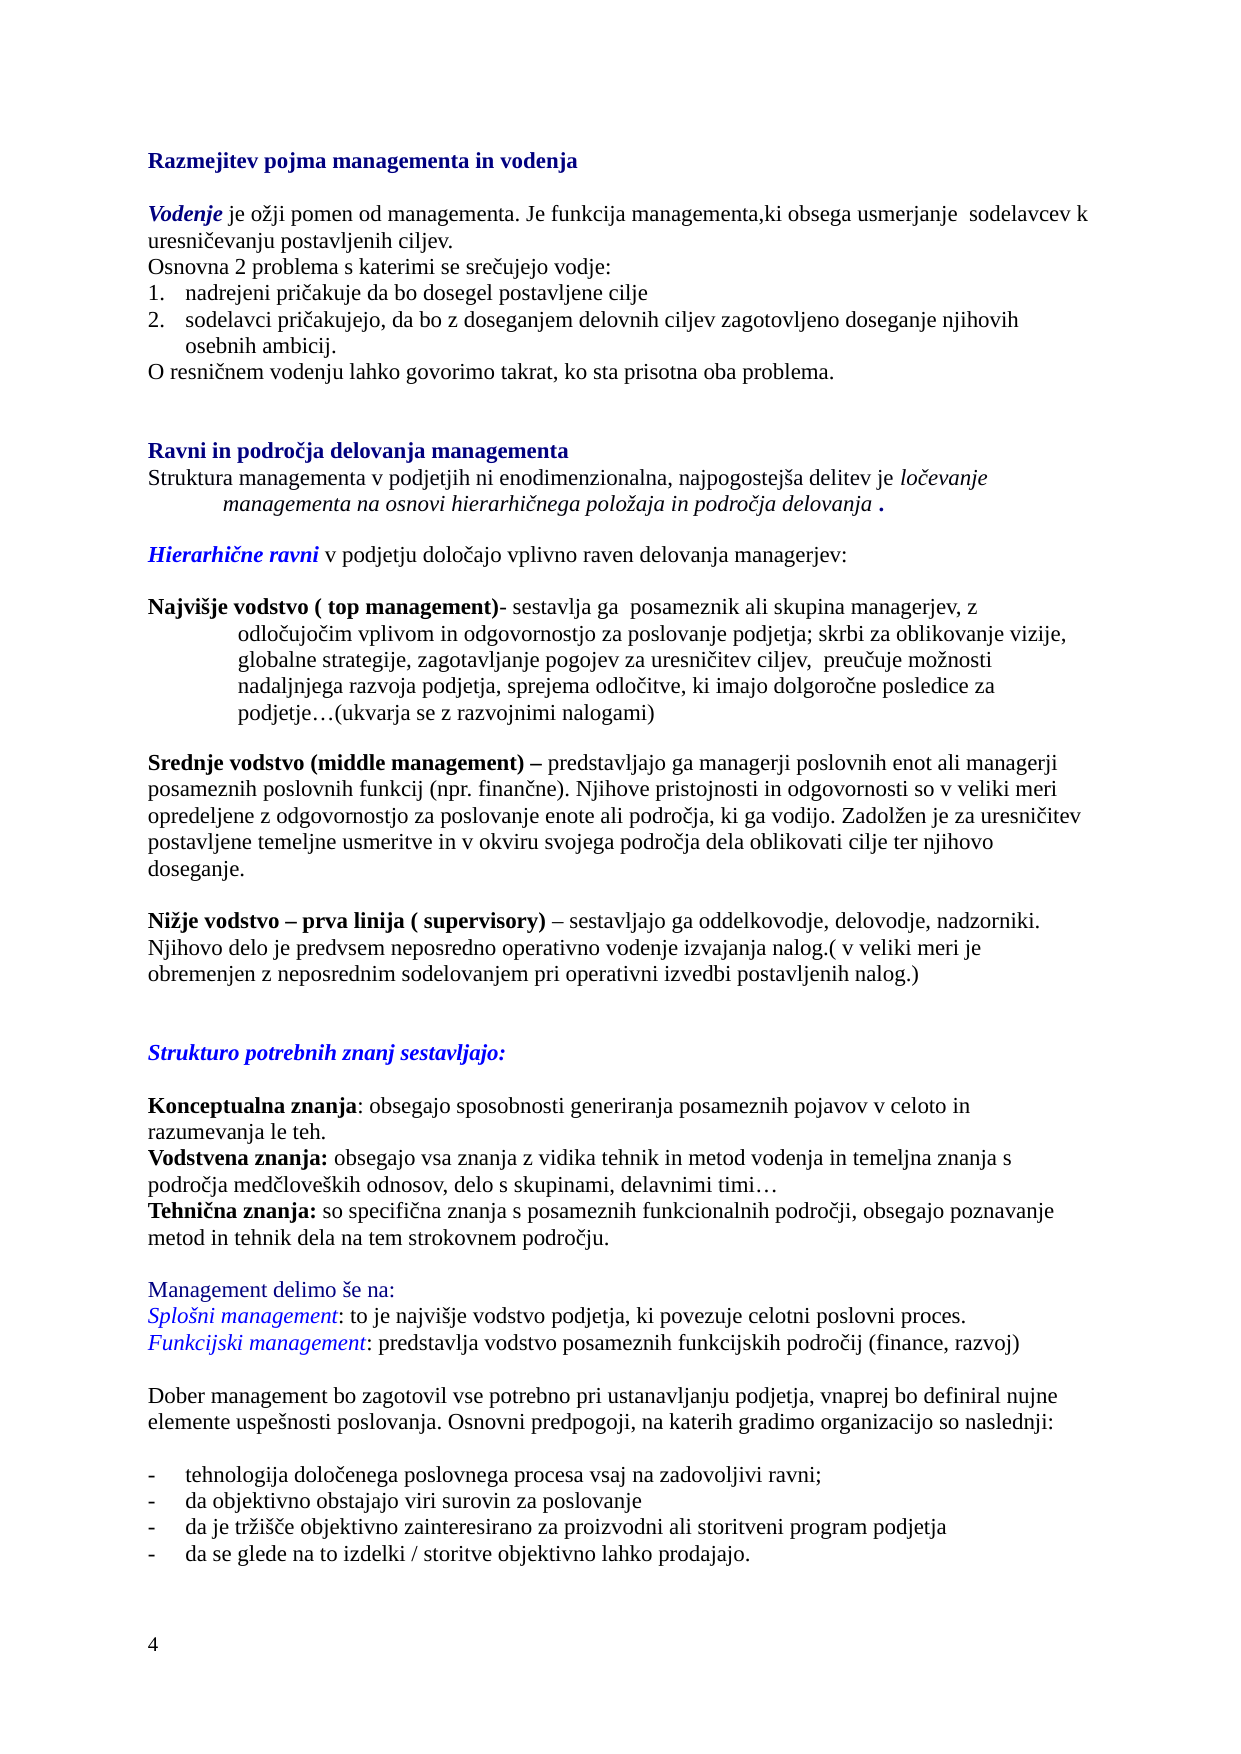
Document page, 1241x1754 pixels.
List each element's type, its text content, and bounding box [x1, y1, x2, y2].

text Tehnična znanja: so specifična znanja s posameznih funkcionalnih področji, obsegajo poznavanje metod in tehnik dela na tem strokovnem področju. [148, 1197, 1093, 1250]
text Hierarhične ravni v podjetju določajo vplivno raven delovanja managerjev: [148, 541, 1093, 567]
subtitle Razmejitev pojma managementa in vodenja [148, 148, 1093, 174]
text Strukturo potrebnih znanj sestavljajo: [148, 1039, 1093, 1065]
subtitle Najvišje vodstvo ( top management)- sestavlja ga posameznik ali skupina managerjev, z odločujočim vplivom in odgovornostjo za poslovanje podjetja; skrbi za oblikovanje vizije, globalne strategije, zagotavljanje pogojev za uresničitev ciljev, preučuje možnosti nadaljnjega razvoja podjetja, sprejema odločitve, ki imajo dolgoročne posledice za podjetje…(ukvarja se z razvojnimi nalogami) [148, 593, 1093, 725]
subtitle Ravni in področja delovanja managementa [148, 437, 1093, 464]
text Nižje vodstvo – prva linija ( supervisory) – sestavljajo ga oddelkovodje, delovodje, nadzorniki. [148, 907, 1093, 934]
list da se glede na to izdelki / storitve objektivno lahko prodajajo. [148, 1540, 1093, 1566]
text Vodenje je ožji pomen od managementa. Je funkcija managementa,ki obsega usmerjanje sodelavcev k uresničevanju postavljenih ciljev. [148, 200, 1093, 253]
text Vodstvena znanja: obsegajo vsa znanja z vidika tehnik in metod vodenja in temeljna znanja s področja medčloveških odnosov, delo s skupinami, delavnimi timi… [148, 1144, 1093, 1197]
text Management delimo še na: [148, 1276, 1093, 1303]
subtitle Struktura managementa v podjetjih ni enodimenzionalna, najpogostejša delitev je ločevanje managementa na osnovi hierarhičnega položaja in področja delovanja . [148, 464, 1093, 517]
text Dober management bo zagotovil vse potrebno pri ustanavljanju podjetja, vnaprej bo definiral nujne elemente uspešnosti poslovanja. Osnovni predpogoji, na katerih gradimo organizacijo so naslednji: [148, 1382, 1093, 1434]
list da je tržišče objektivno zainteresirano za proizvodni ali storitveni program podjetja [148, 1513, 1093, 1540]
text Srednje vodstvo (middle management) – predstavljajo ga managerji poslovnih enot ali managerji posameznih poslovnih funkcij (npr. finančne). Njihove pristojnosti in odgovornosti so v veliki meri opredeljene z odgovornostjo za poslovanje enote ali področja, ki ga vodijo. Zadolžen je za uresničitev postavljene temeljne usmeritve in v okviru svojega področja dela oblikovati cilje ter njihovo doseganje. [148, 749, 1093, 881]
text Konceptualna znanja: obsegajo sposobnosti generiranja posameznih pojavov v celoto in razumevanja le teh. [148, 1092, 1093, 1144]
text Njihovo delo je predvsem neposredno operativno vodenje izvajanja nalog.( v veliki meri je obremenjen z neposrednim sodelovanjem pri operativni izvedbi postavljenih nalog.) [148, 934, 1093, 986]
list sodelavci pričakujejo, da bo z doseganjem delovnih ciljev zagotovljeno doseganje njihovih osebnih ambicij. [148, 306, 1093, 358]
text O resničnem vodenju lahko govorimo takrat, ko sta prisotna oba problema. [148, 358, 1093, 385]
text Splošni management: to je najvišje vodstvo podjetja, ki povezuje celotni poslovni proces. [148, 1303, 1093, 1329]
list da objektivno obstajajo viri surovin za poslovanje [148, 1487, 1093, 1513]
list nadrejeni pričakuje da bo dosegel postavljene cilje [148, 279, 1093, 306]
text Osnovna 2 problema s katerimi se srečujejo vodje: [148, 253, 1093, 279]
text Funkcijski management: predstavlja vodstvo posameznih funkcijskih področij (finance, razvoj) [148, 1329, 1093, 1355]
list tehnologija določenega poslovnega procesa vsaj na zadovoljivi ravni; [148, 1461, 1093, 1487]
